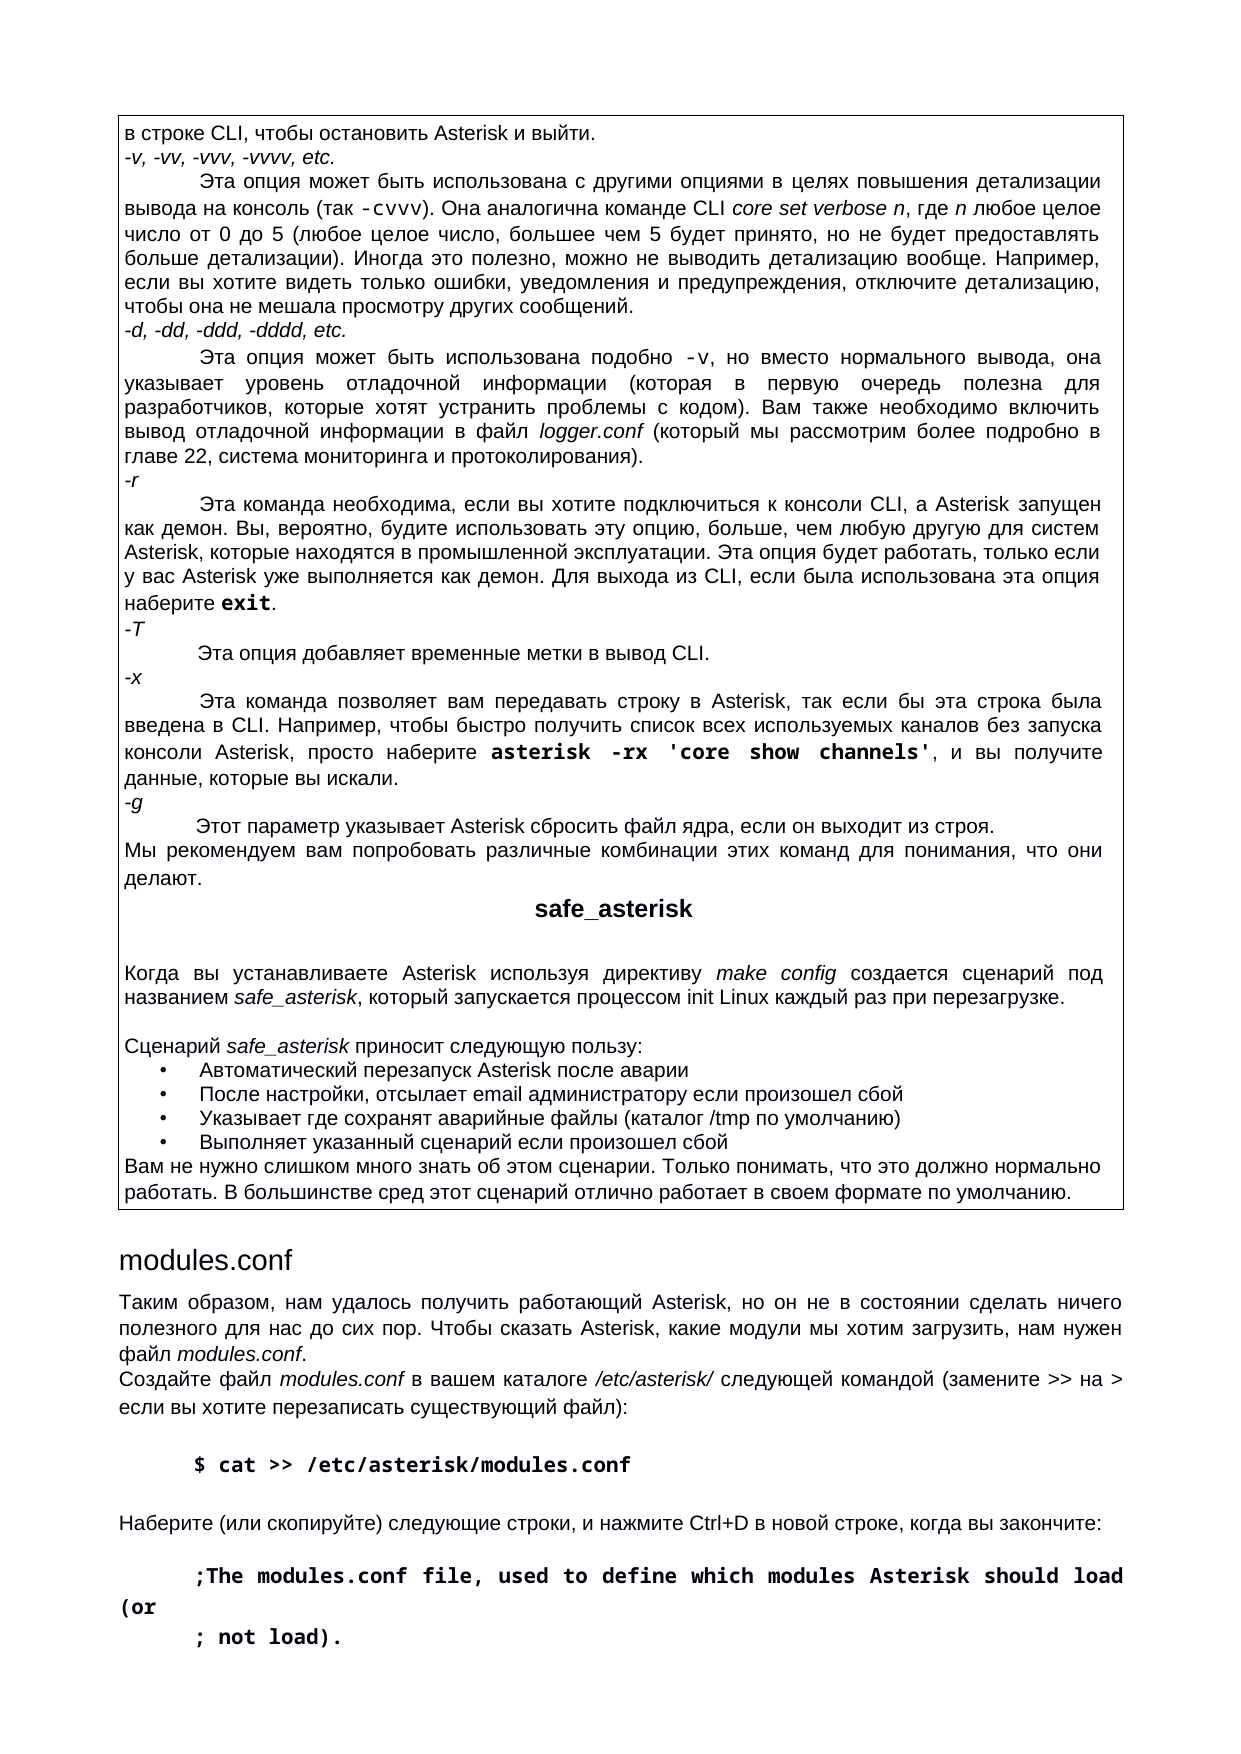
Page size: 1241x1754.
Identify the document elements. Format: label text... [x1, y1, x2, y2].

text $ cat >> /etc/asterisk/modules.conf [119, 1450, 1123, 1479]
text Таким образом, нам удалось получить работающий Asterisk, но он не в состоянии сделать ничего полезного для нас до сих пор. Чтобы сказать Asterisk, какие модули мы хотим загрузить, нам нужен файл modules.conf. [119, 1290, 1123, 1365]
text Наберите (или скопируйте) следующие строки, и нажмите Ctrl+D в новой строке, когда вы закончите: [119, 1510, 1123, 1534]
text Создайте файл modules.conf в вашем каталоге /etc/asterisk/ следующей командой (замените >> на > если вы хотите перезаписать существующий файл): [119, 1367, 1123, 1419]
table_header в строке CLI, чтобы остановить Asterisk и выйти. -v, -vv, -vvv, -vvvv, etc. Эта опция может быть использована с другими опциями в целях повышения детализации вывода на консоль (так -cvvv). Она аналогична команде CLI core set verbose n, где n любое целое число от 0 до 5 (любое целое число, большее чем 5 будет принято, но не будет предоставлять больше детализации). Иногда это полезно, можно не выводить детализацию вообще. Например, если вы хотите видеть только ошибки, уведомления и предупреждения, отключите детализацию, чтобы она не мешала просмотру других сообщений. -d, -dd, -ddd, -dddd, etc. Эта опция может быть использована подобно -v, но вместо нормального вывода, она указывает уровень отладочной информации (которая в первую очередь полезна для разработчиков, которые хотят устранить проблемы с кодом). Вам также необходимо включить вывод отладочной информации в файл logger.conf (который мы рассмотрим более подробно в главе 22, система мониторинга и протоколирования). -r Эта команда необходима, если вы хотите подключиться к консоли CLI, а Asterisk запущен как демон. Вы, вероятно, будите использовать эту опцию, больше, чем любую другую для систем Asterisk, которые находятся в промышленной эксплуатации. Эта опция будет работать, только если у вас Asterisk уже выполняется как демон. Для выхода из CLI, если была использована эта опция наберите exit. -T Эта опция добавляет временные метки в вывод CLI. -x Эта команда позволяет вам передавать строку в Asterisk, так если бы эта строка была введена в CLI. Например, чтобы быстро получить список всех используемых каналов без запуска консоли Asterisk, просто наберите asterisk -rx 'core show channels', и вы получите данные, которые вы искали. -g Этот параметр указывает Asterisk сбросить файл ядра, если он выходит из строя. Мы рекомендуем вам попробовать различные комбинации этих команд для понимания, что они делают. safe_asterisk Когда вы устанавливаете Asterisk используя директиву make config создается сценарий под названием safe_asterisk, который запускается процессом init Linux каждый раз при перезагрузке. Сценарий safe_asterisk приносит следующую пользу: Автоматический перезапуск Asterisk после аварии После настройки, отсылает email администратору если произошел сбой Указывает где сохранят аварийные файлы (каталог /tmp по умолчанию) Выполняет указанный сценарий если произошел сбой Вам не нужно слишком много знать об этом сценарии. Только понимать, что это должно нормально работать. В большинстве сред этот сценарий отлично работает в своем формате по умолчанию. [119, 116, 1123, 1209]
text ; not load). [119, 1622, 1123, 1651]
text modules.conf [119, 1243, 1123, 1277]
text ;The modules.conf file, used to define which modules Asterisk should load (or [119, 1562, 1123, 1620]
